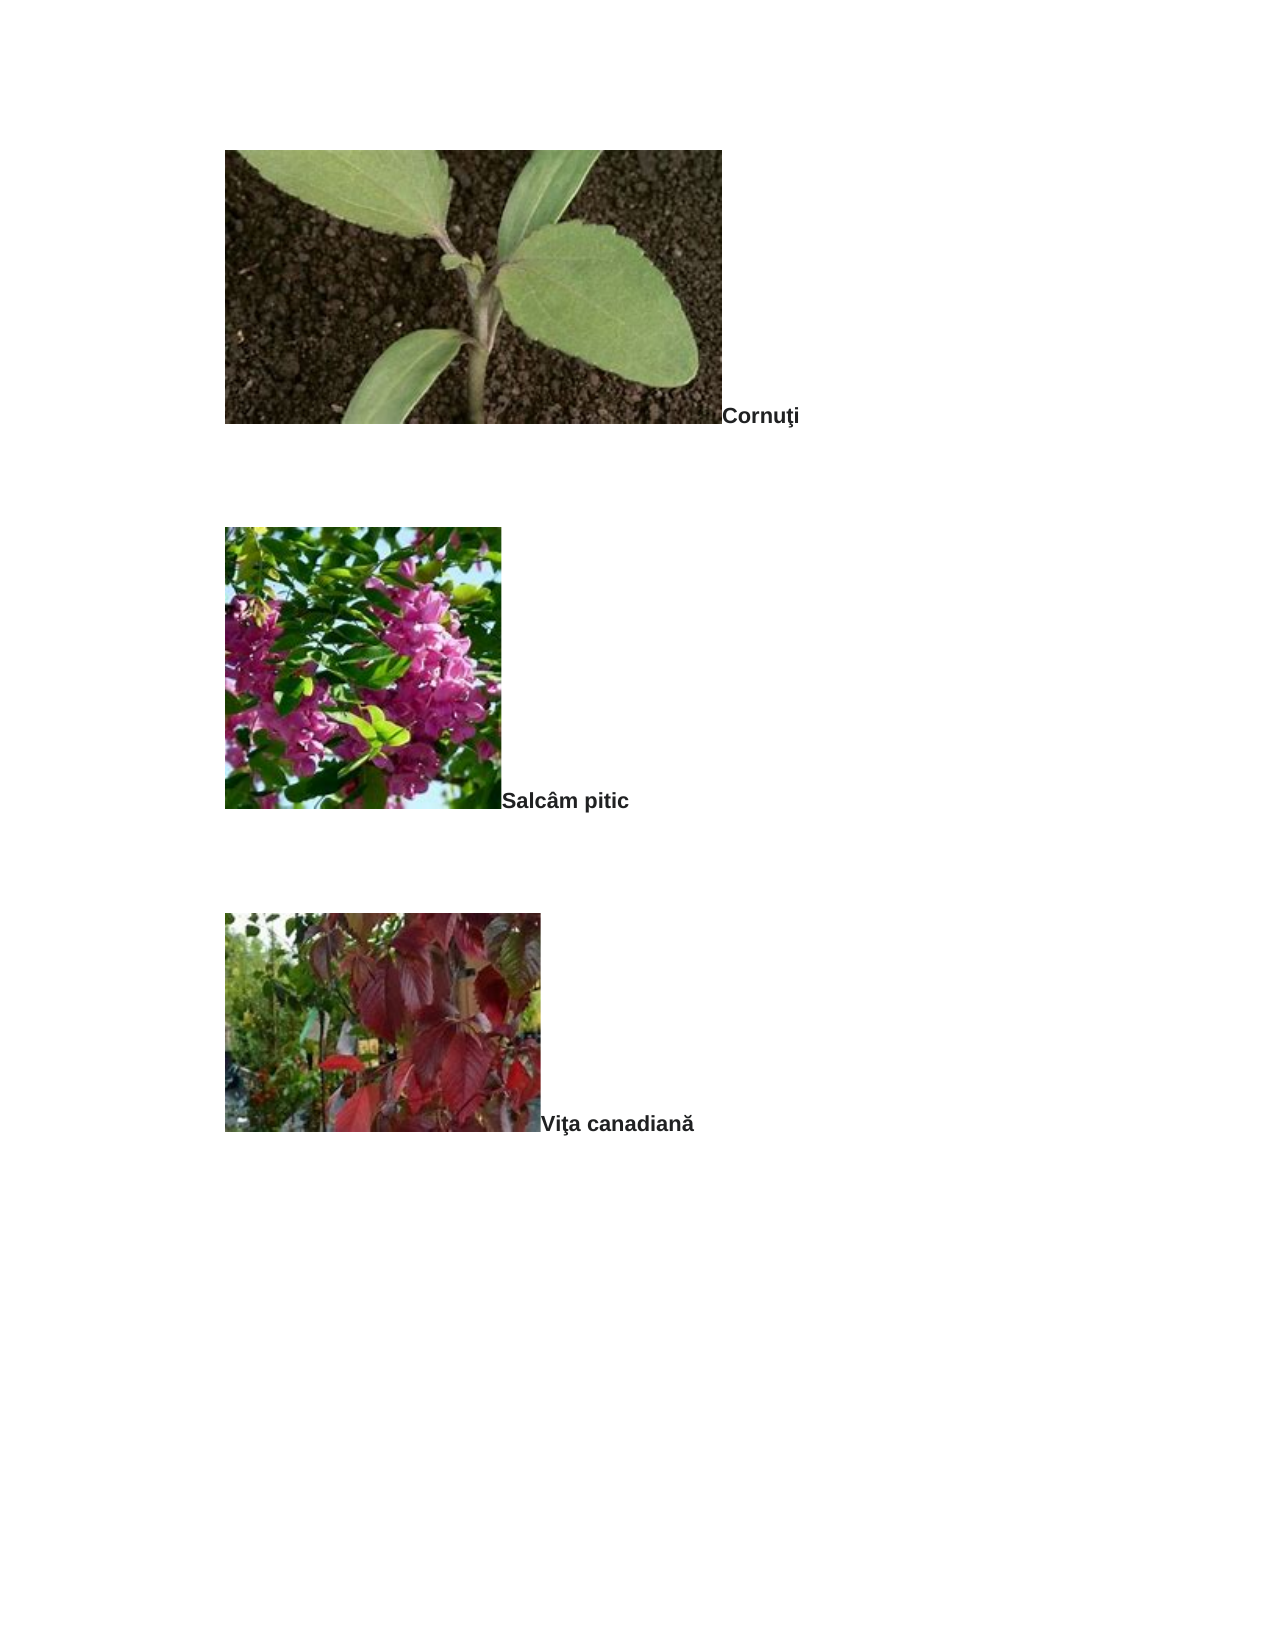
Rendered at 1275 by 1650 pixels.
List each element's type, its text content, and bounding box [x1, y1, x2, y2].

text Cornuţi [225, 150, 1125, 428]
picture [225, 527, 502, 809]
picture [225, 150, 722, 424]
text Salcâm pitic [225, 528, 1125, 813]
text Viţa canadiană [225, 913, 1125, 1136]
picture [225, 913, 541, 1132]
